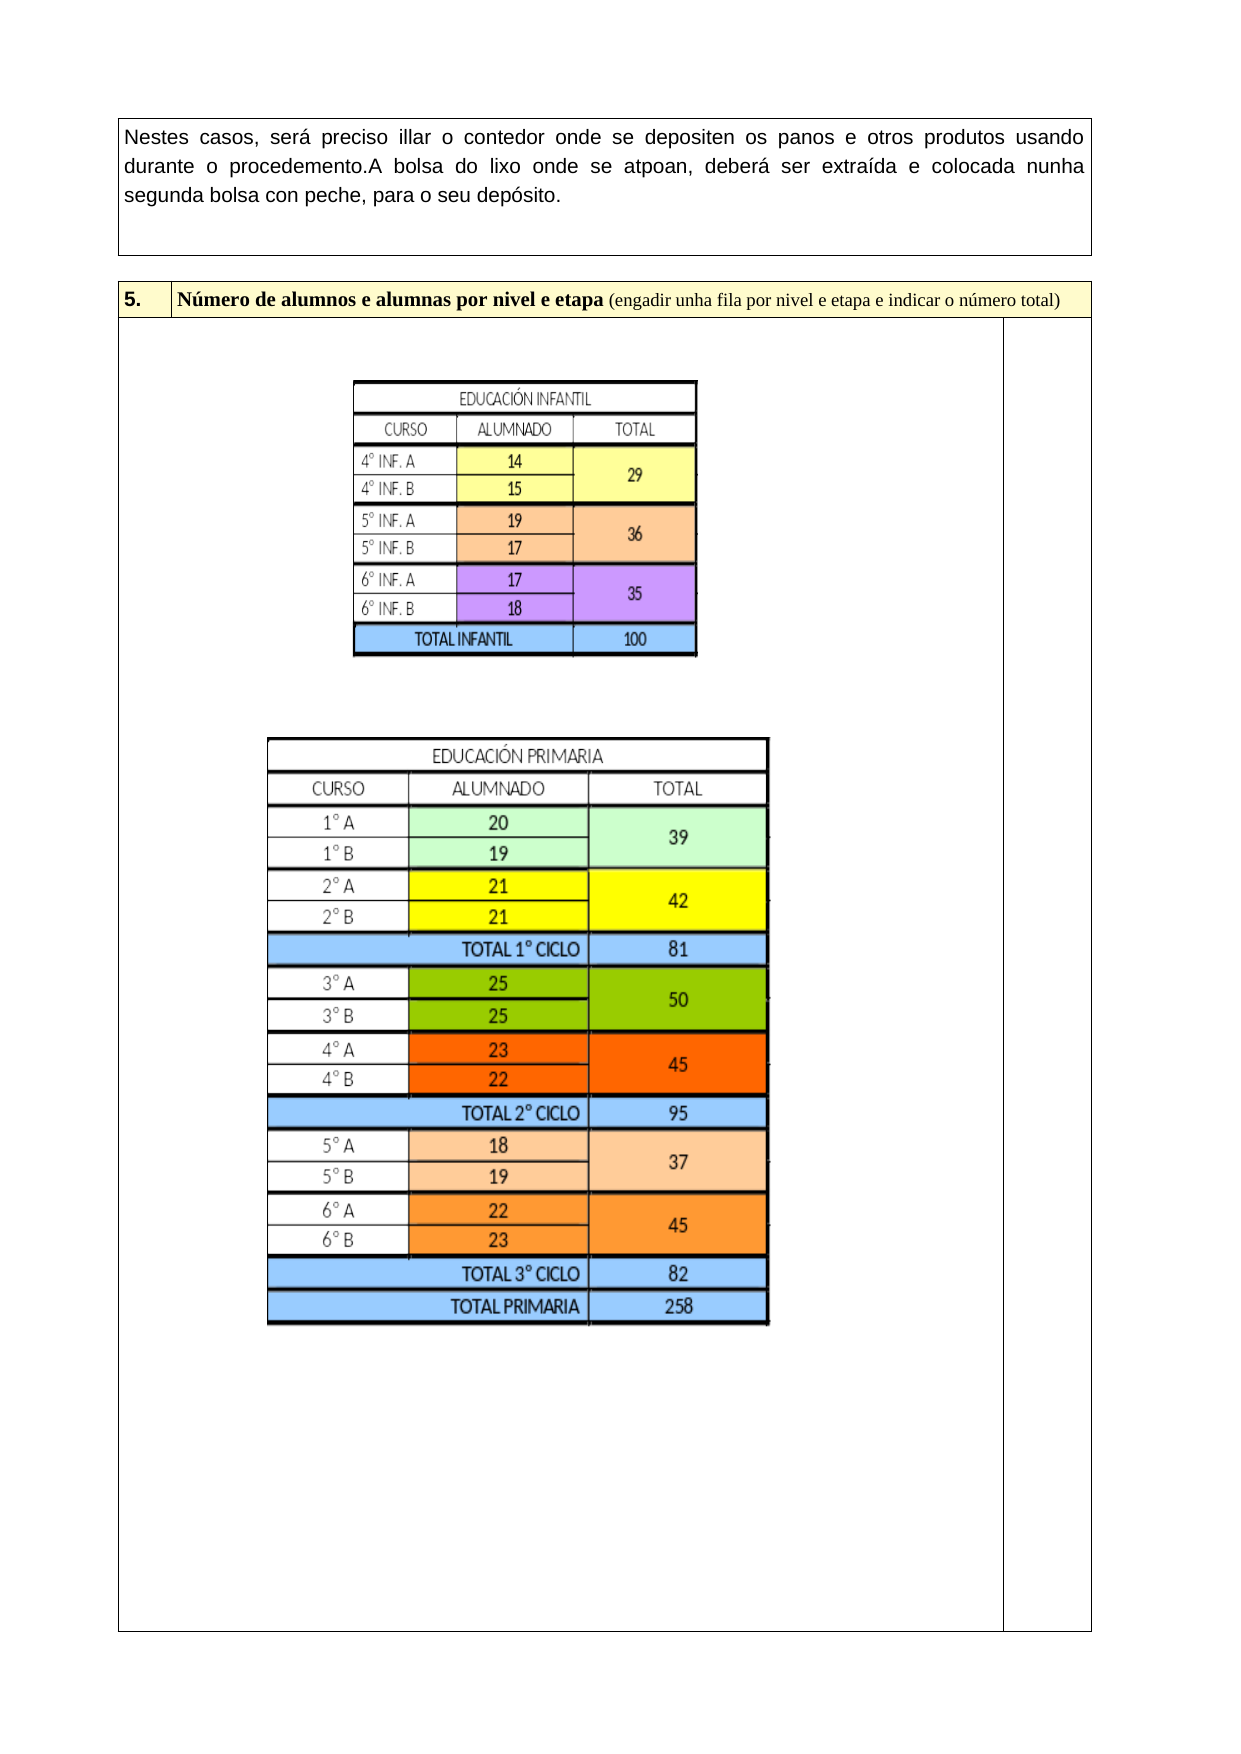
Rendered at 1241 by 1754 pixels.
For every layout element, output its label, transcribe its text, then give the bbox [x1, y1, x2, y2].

table_cell [119, 318, 1003, 1631]
table_header Número de alumnos e alumnas por nivel e etapa (engadir unha fila por nivel e etapa e indicar o número total) [172, 282, 1091, 317]
table_cell Nestes casos, será preciso illar o contedor onde se depositen os panos e otros produtos usando durante o procedemento.A bolsa do lixo onde se atpoan, deberá ser extraída e colocada nunha segunda bolsa con peche, para o seu depósito. [119, 119, 1091, 255]
table_cell [1004, 318, 1091, 1631]
table_header 5. [119, 282, 171, 317]
